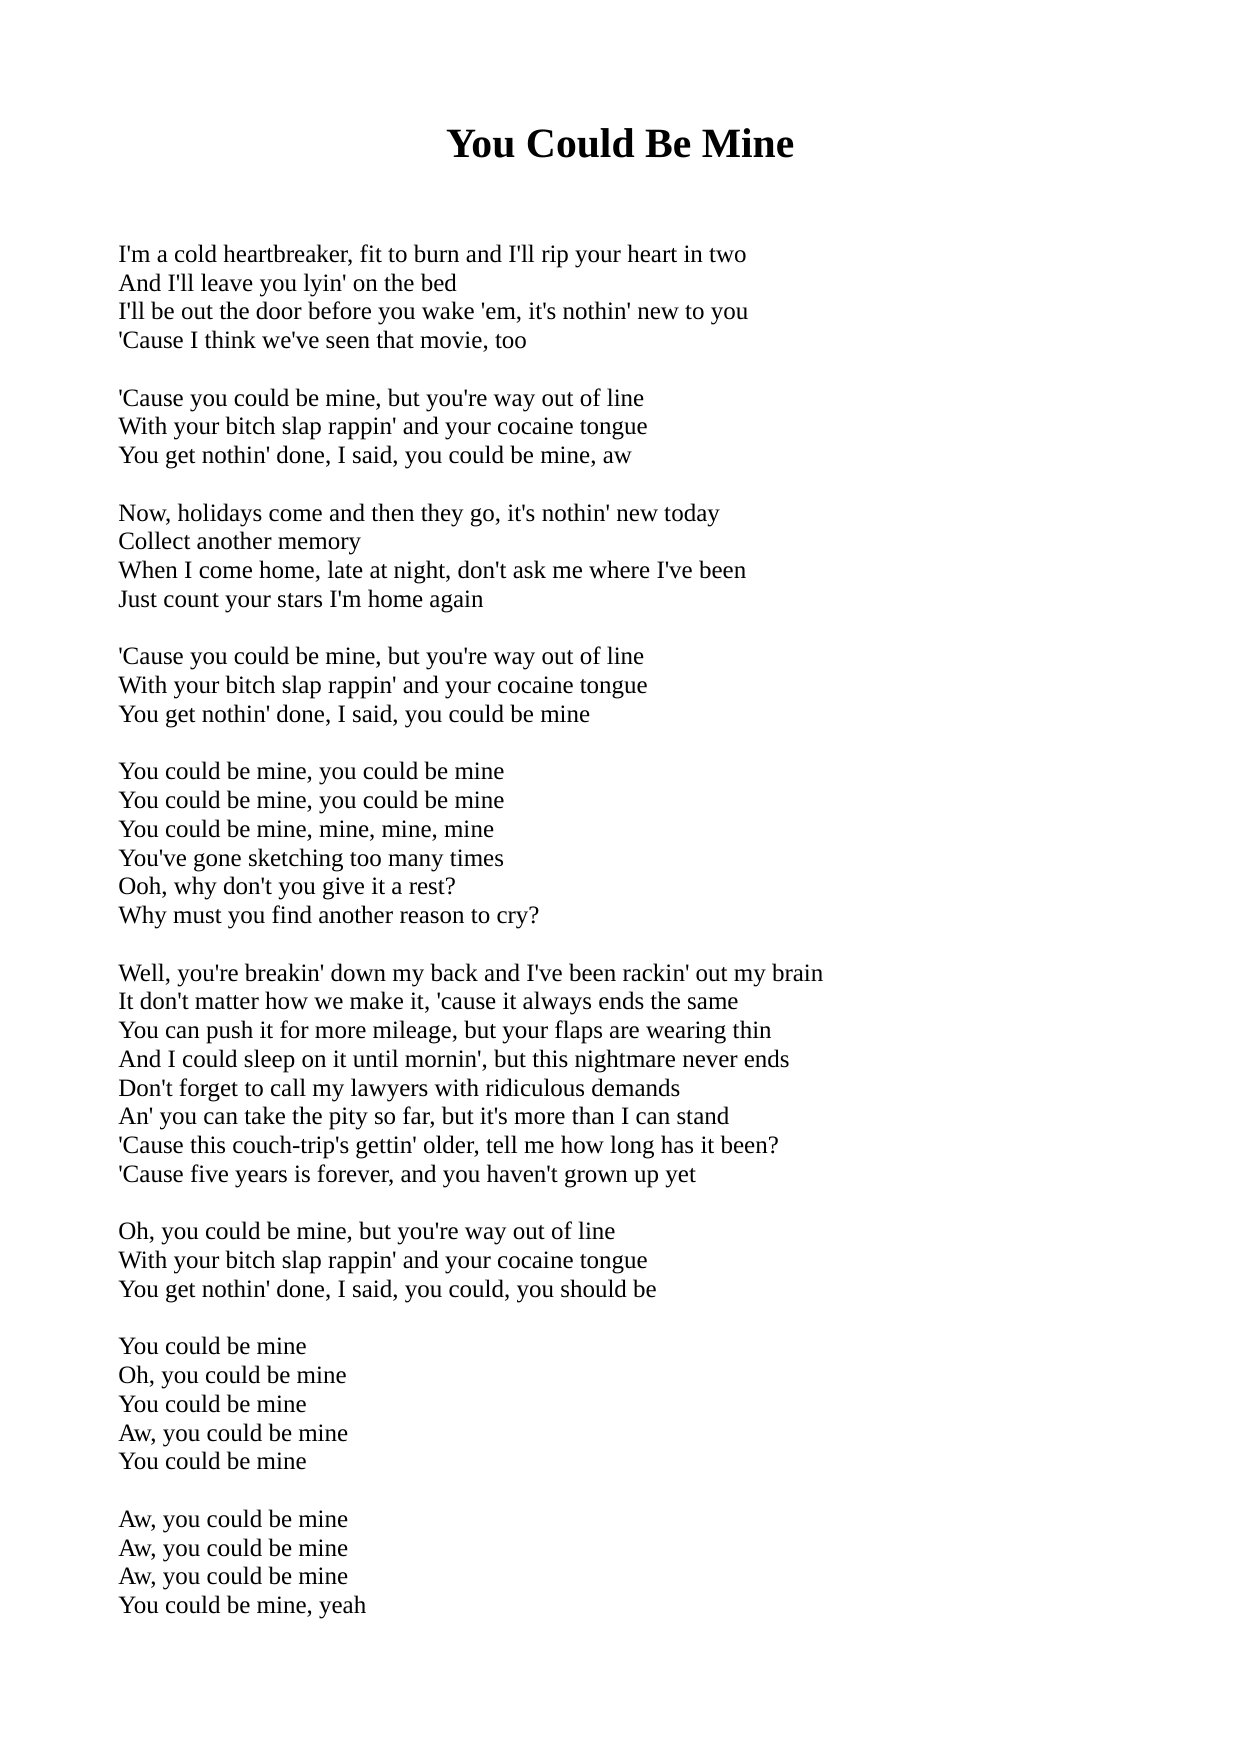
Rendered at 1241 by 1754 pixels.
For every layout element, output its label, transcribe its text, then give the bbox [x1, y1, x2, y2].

text You Could Be Mine [118, 118, 1122, 166]
text I'm a cold heartbreaker, fit to burn and I'll rip your heart in two And I'll leave you lyin' on the bed I'll be out the door before you wake 'em, it's nothin' new to you 'Cause I think we've seen that movie, too 'Cause you could be mine, but you're way out of line With your bitch slap rappin' and your cocaine tongue You get nothin' done, I said, you could be mine, aw Now, holidays come and then they go, it's nothin' new today Collect another memory When I come home, late at night, don't ask me where I've been Just count your stars I'm home again 'Cause you could be mine, but you're way out of line With your bitch slap rappin' and your cocaine tongue You get nothin' done, I said, you could be mine You could be mine, you could be mine You could be mine, you could be mine You could be mine, mine, mine, mine You've gone sketching too many times Ooh, why don't you give it a rest? Why must you find another reason to cry? Well, you're breakin' down my back and I've been rackin' out my brain It don't matter how we make it, 'cause it always ends the same You can push it for more mileage, but your flaps are wearing thin And I could sleep on it until mornin', but this nightmare never ends Don't forget to call my lawyers with ridiculous demands An' you can take the pity so far, but it's more than I can stand 'Cause this couch-trip's gettin' older, tell me how long has it been? 'Cause five years is forever, and you haven't grown up yet Oh, you could be mine, but you're way out of line With your bitch slap rappin' and your cocaine tongue You get nothin' done, I said, you could, you should be You could be mine Oh, you could be mine You could be mine Aw, you could be mine You could be mine Aw, you could be mine Aw, you could be mine Aw, you could be mine You could be mine, yeah [118, 239, 1122, 1619]
